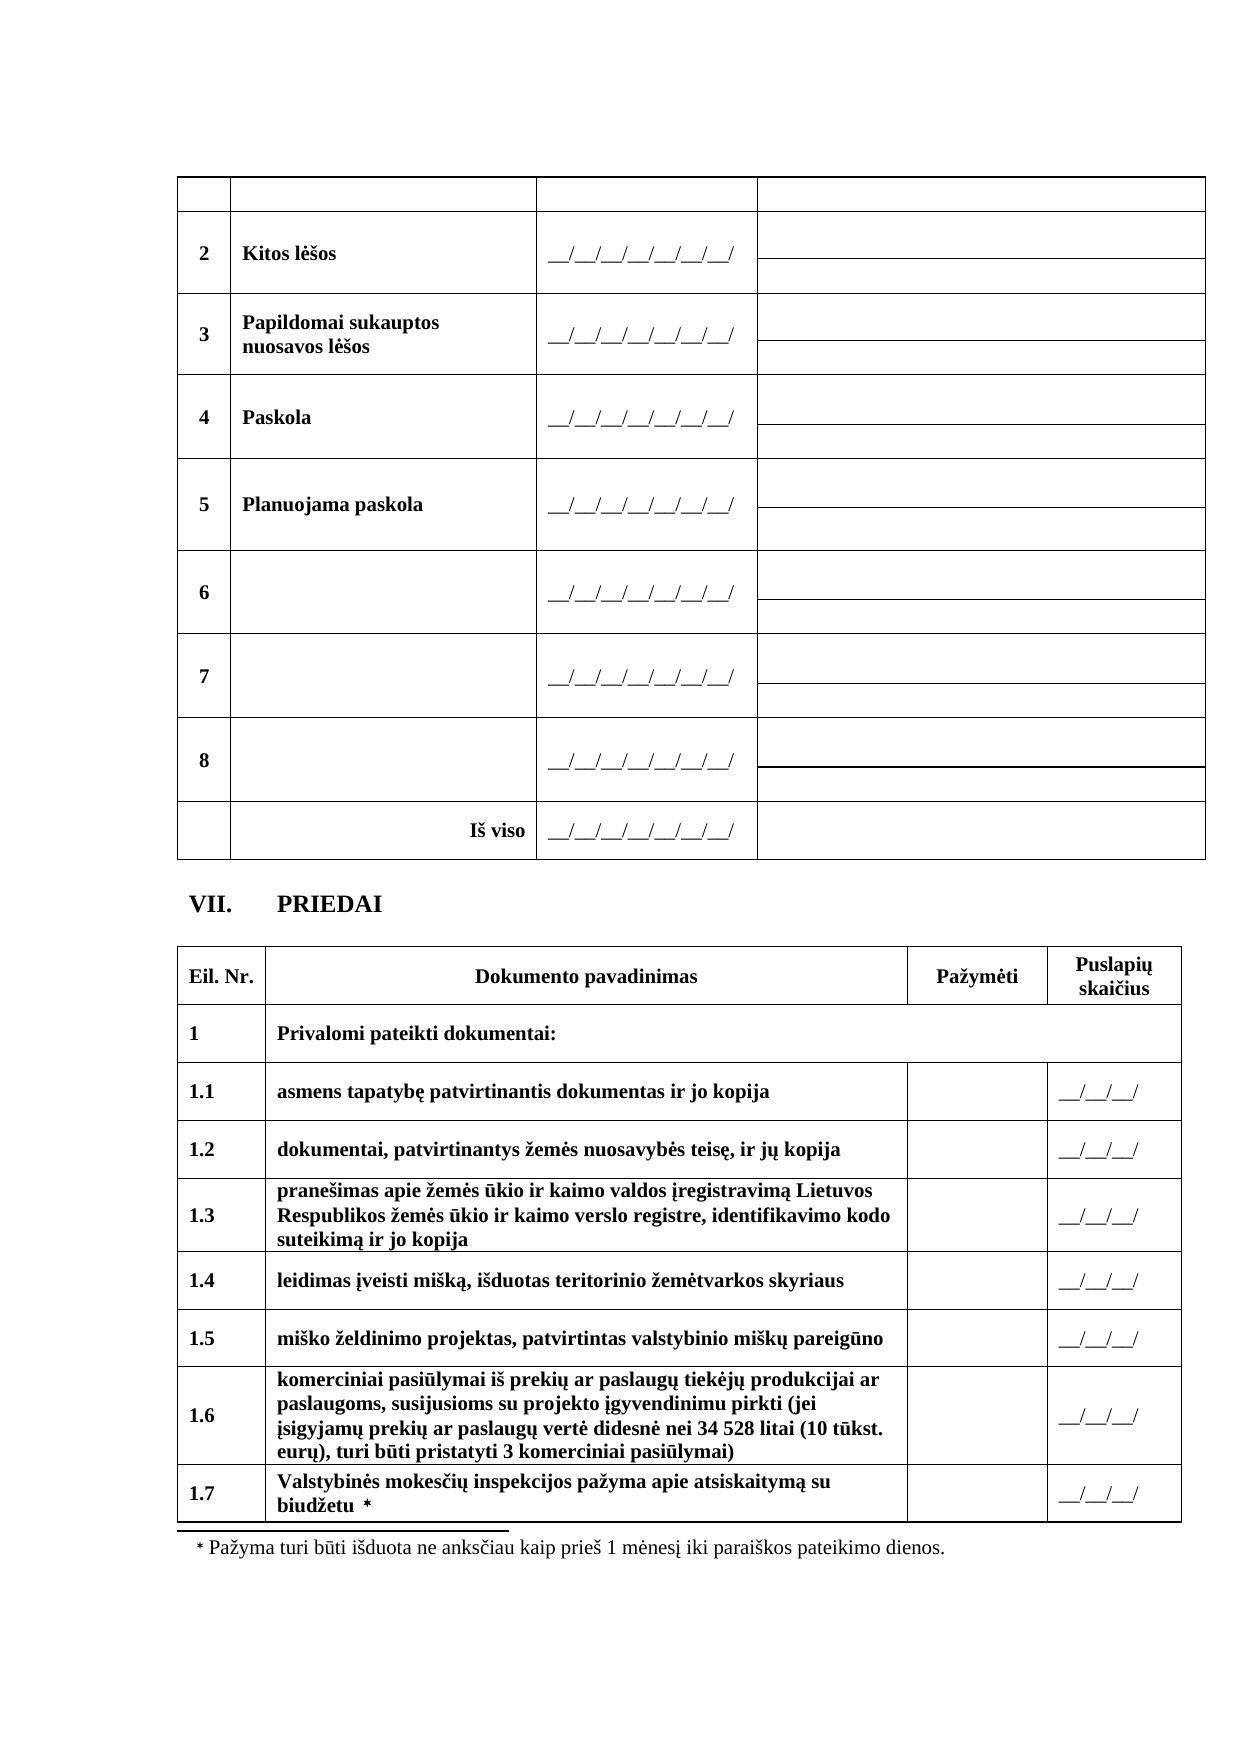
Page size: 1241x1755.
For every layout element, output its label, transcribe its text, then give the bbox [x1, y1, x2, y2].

table_cell Papildomai sukauptos nuosavos lėšos [231, 294, 536, 374]
table_cell Pažymėti [908, 947, 1047, 1004]
table_cell [908, 1252, 1047, 1308]
table_cell __/__/__/ [1048, 1121, 1181, 1177]
table_cell [758, 508, 1205, 549]
table_cell [758, 768, 1205, 801]
table_cell 6 [178, 551, 230, 633]
table_cell __/__/__/__/__/__/__/ [537, 802, 757, 859]
table_cell [758, 425, 1205, 458]
table_cell asmens tapatybę patvirtinantis dokumentas ir jo kopija [266, 1063, 907, 1119]
table_cell [758, 600, 1205, 633]
table_cell 7 [178, 634, 230, 717]
table_cell Dokumento pavadinimas [266, 947, 907, 1004]
table_cell 1.1 [178, 1063, 265, 1119]
table_cell Eil. Nr. [178, 947, 265, 1004]
table_cell __/__/__/ [1048, 1179, 1181, 1251]
table_cell __/__/__/ [1048, 1367, 1181, 1463]
table_cell __/__/__/__/__/__/__/ [537, 294, 757, 374]
table_cell [178, 178, 230, 211]
table_cell [758, 212, 1205, 258]
table_cell 3 [178, 294, 230, 374]
table_cell 4 [178, 375, 230, 458]
table_cell __/__/__/__/__/__/__/ [537, 375, 757, 458]
table_cell [758, 294, 1205, 339]
table_cell 1.2 [178, 1121, 265, 1177]
table_cell [178, 802, 230, 859]
table_cell pranešimas apie žemės ūkio ir kaimo valdos įregistravimą Lietuvos Respublikos žemės ūkio ir kaimo verslo registre, identifikavimo kodo suteikimą ir jo kopija [266, 1179, 907, 1251]
table_cell dokumentai, patvirtinantys žemės nuosavybės teisę, ir jų kopija [266, 1121, 907, 1177]
table_cell __/__/__/ [1048, 1063, 1181, 1119]
table_cell [231, 551, 536, 633]
table_cell 1.7 [178, 1465, 265, 1521]
table_cell [908, 1367, 1047, 1463]
table_cell Paskola [231, 375, 536, 458]
table_cell __/__/__/__/__/__/__/ [537, 634, 757, 717]
table_cell [537, 178, 757, 211]
table_cell Iš viso [231, 802, 536, 859]
table_cell 5 [178, 459, 230, 549]
table_cell 1.6 [178, 1367, 265, 1463]
table_cell [908, 1179, 1047, 1251]
table_cell [231, 634, 536, 717]
table_cell [908, 1465, 1047, 1521]
table_cell [908, 1063, 1047, 1119]
table_cell Planuojama paskola [231, 459, 536, 549]
table_header Priedai [266, 889, 1181, 946]
table_cell __/__/__/__/__/__/__/ [537, 718, 757, 801]
table_cell leidimas įveisti mišką, išduotas teritorinio žemėtvarkos skyriaus [266, 1252, 907, 1308]
table_cell [908, 1121, 1047, 1177]
table_header VII. [177, 889, 266, 946]
table_cell [758, 375, 1205, 423]
table_cell __/__/__/__/__/__/__/ [537, 459, 757, 549]
table_cell __/__/__/__/__/__/__/ [537, 551, 757, 633]
table_cell [758, 802, 1205, 859]
table_cell [758, 718, 1205, 766]
table_cell [758, 178, 1205, 211]
table_cell __/__/__/ [1048, 1252, 1181, 1308]
table_cell __/__/__/__/__/__/__/ [537, 212, 757, 293]
table_cell 1.5 [178, 1310, 265, 1366]
table_cell [907, 1005, 1047, 1062]
table_cell __/__/__/ [1048, 1310, 1181, 1366]
table_cell Kitos lėšos [231, 212, 536, 293]
table_cell Privalomi pateikti dokumentai: [266, 1005, 907, 1062]
table_cell miško želdinimo projektas, patvirtintas valstybinio miškų pareigūno [266, 1310, 907, 1366]
table_cell [908, 1310, 1047, 1366]
table_cell [758, 259, 1205, 293]
table_cell 8 [178, 718, 230, 801]
table_cell [231, 178, 536, 211]
table_cell __/__/__/ [1048, 1465, 1181, 1521]
table_cell [1048, 1005, 1181, 1062]
table_cell komerciniai pasiūlymai iš prekių ar paslaugų tiekėjų produkcijai ar paslaugoms, susijusioms su projekto įgyvendinimu pirkti (jei įsigyjamų prekių ar paslaugų vertė didesnė nei 34 528 litai (10 tūkst. eurų), turi būti pristatyti 3 komerciniai pasiūlymai) [266, 1367, 907, 1463]
table_cell [758, 551, 1205, 599]
table_cell [758, 341, 1205, 374]
table_cell 2 [178, 212, 230, 293]
table_cell 1.4 [178, 1252, 265, 1308]
table_cell Puslapių skaičius [1048, 947, 1181, 1004]
table_cell [758, 459, 1205, 507]
table_cell 1.3 [178, 1179, 265, 1251]
table_cell Valstybinės mokesčių inspekcijos pažyma apie atsiskaitymą su biudžetu [266, 1465, 907, 1521]
table_cell [758, 634, 1205, 682]
table_cell [758, 684, 1205, 717]
table_cell 1 [178, 1005, 265, 1062]
table_cell [231, 718, 536, 801]
